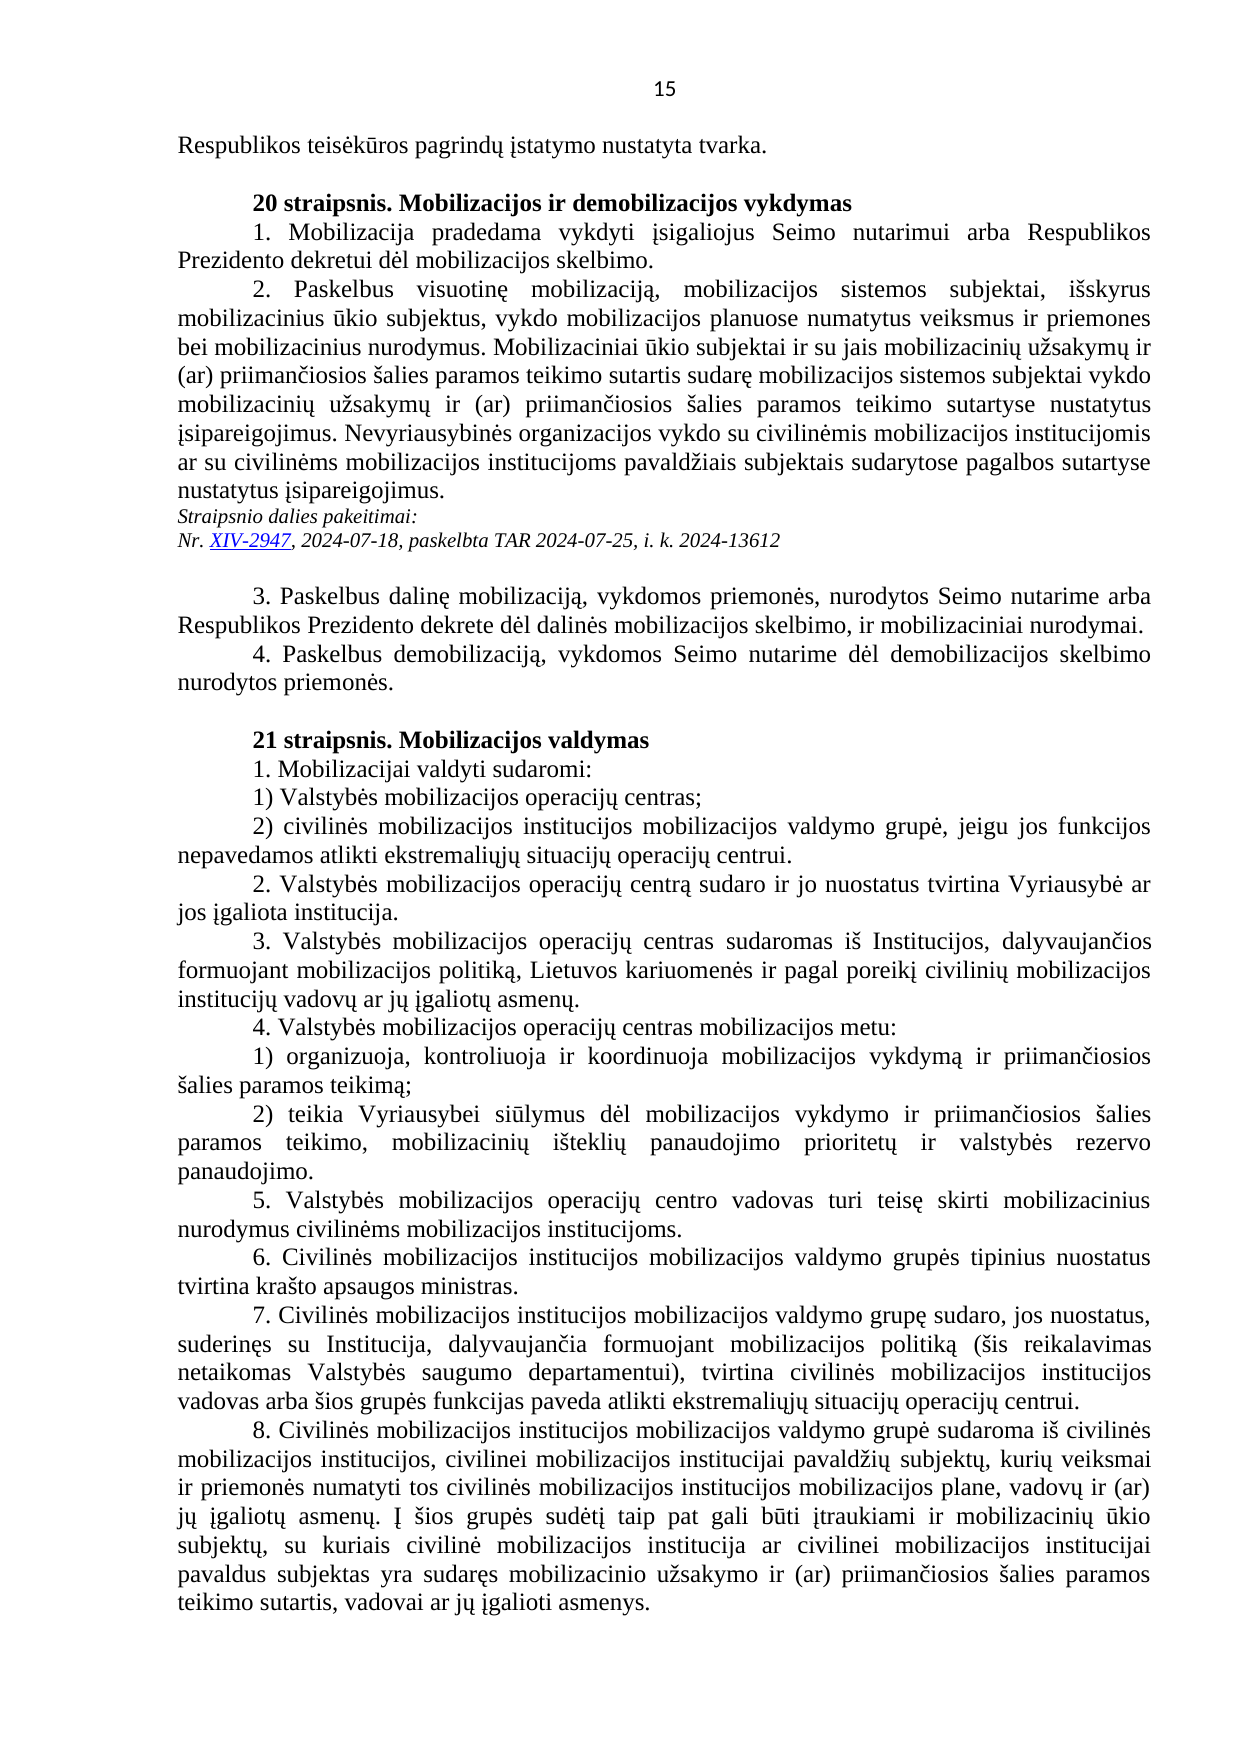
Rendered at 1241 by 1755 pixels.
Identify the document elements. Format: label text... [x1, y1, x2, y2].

text 4. Paskelbus demobilizaciją, vykdomos Seimo nutarime dėl demobilizacijos skelbimo nurodytos priemonės. [177, 639, 1152, 696]
text 2. Valstybės mobilizacijos operacijų centrą sudaro ir jo nuostatus tvirtina Vyriausybė ar jos įgaliota institucija. [177, 869, 1152, 926]
text Respublikos teisėkūros pagrindų įstatymo nustatyta tvarka. [177, 131, 1152, 159]
text 2) teikia Vyriausybei siūlymus dėl mobilizacijos vykdymo ir priimančiosios šalies paramos teikimo, mobilizacinių išteklių panaudojimo prioritetų ir valstybės rezervo panaudojimo. [177, 1099, 1152, 1185]
text 21 straipsnis. Mobilizacijos valdymas [177, 725, 1152, 754]
text Nr. XIV-2947, 2024-07-18, paskelbta TAR 2024-07-25, i. k. 2024-13612 [177, 528, 1152, 552]
text 20 straipsnis. Mobilizacijos ir demobilizacijos vykdymas [177, 188, 1152, 217]
text 1) organizuoja, kontroliuoja ir koordinuoja mobilizacijos vykdymą ir priimančiosios šalies paramos teikimą; [177, 1041, 1152, 1099]
text 7. Civilinės mobilizacijos institucijos mobilizacijos valdymo grupę sudaro, jos nuostatus, suderinęs su Institucija, dalyvaujančia formuojant mobilizacijos politiką (šis reikalavimas netaikomas Valstybės saugumo departamentui), tvirtina civilinės mobilizacijos institucijos vadovas arba šios grupės funkcijas paveda atlikti ekstremaliųjų situacijų operacijų centrui. [177, 1300, 1152, 1415]
text 3. Valstybės mobilizacijos operacijų centras sudaromas iš Institucijos, dalyvaujančios formuojant mobilizacijos politiką, Lietuvos kariuomenės ir pagal poreikį civilinių mobilizacijos institucijų vadovų ar jų įgaliotų asmenų. [177, 926, 1152, 1012]
text 3. Paskelbus dalinę mobilizaciją, vykdomos priemonės, nurodytos Seimo nutarime arba Respublikos Prezidento dekrete dėl dalinės mobilizacijos skelbimo, ir mobilizaciniai nurodymai. [177, 581, 1152, 639]
text 1. Mobilizacija pradedama vykdyti įsigaliojus Seimo nutarimui arba Respublikos Prezidento dekretui dėl mobilizacijos skelbimo. [177, 217, 1152, 274]
text Straipsnio dalies pakeitimai: [177, 504, 1152, 528]
text 4. Valstybės mobilizacijos operacijų centras mobilizacijos metu: [177, 1012, 1152, 1041]
text 5. Valstybės mobilizacijos operacijų centro vadovas turi teisę skirti mobilizacinius nurodymus civilinėms mobilizacijos institucijoms. [177, 1185, 1152, 1242]
text 1. Mobilizacijai valdyti sudaromi: [177, 754, 1152, 782]
text 2. Paskelbus visuotinę mobilizaciją, mobilizacijos sistemos subjektai, išskyrus mobilizacinius ūkio subjektus, vykdo mobilizacijos planuose numatytus veiksmus ir priemones bei mobilizacinius nurodymus. Mobilizaciniai ūkio subjektai ir su jais mobilizacinių užsakymų ir (ar) priimančiosios šalies paramos teikimo sutartis sudarę mobilizacijos sistemos subjektai vykdo mobilizacinių užsakymų ir (ar) priimančiosios šalies paramos teikimo sutartyse nustatytus įsipareigojimus. Nevyriausybinės organizacijos vykdo su civilinėmis mobilizacijos institucijomis ar su civilinėms mobilizacijos institucijoms pavaldžiais subjektais sudarytose pagalbos sutartyse nustatytus įsipareigojimus. [177, 274, 1152, 504]
text 8. Civilinės mobilizacijos institucijos mobilizacijos valdymo grupė sudaroma iš civilinės mobilizacijos institucijos, civilinei mobilizacijos institucijai pavaldžių subjektų, kurių veiksmai ir priemonės numatyti tos civilinės mobilizacijos institucijos mobilizacijos plane, vadovų ir (ar) jų įgaliotų asmenų. Į šios grupės sudėtį taip pat gali būti įtraukiami ir mobilizacinių ūkio subjektų, su kuriais civilinė mobilizacijos institucija ar civilinei mobilizacijos institucijai pavaldus subjektas yra sudaręs mobilizacinio užsakymo ir (ar) priimančiosios šalies paramos teikimo sutartis, vadovai ar jų įgalioti asmenys. [177, 1415, 1152, 1616]
text 2) civilinės mobilizacijos institucijos mobilizacijos valdymo grupė, jeigu jos funkcijos nepavedamos atlikti ekstremaliųjų situacijų operacijų centrui. [177, 811, 1152, 869]
text 6. Civilinės mobilizacijos institucijos mobilizacijos valdymo grupės tipinius nuostatus tvirtina krašto apsaugos ministras. [177, 1242, 1152, 1300]
text 1) Valstybės mobilizacijos operacijų centras; [177, 782, 1152, 811]
